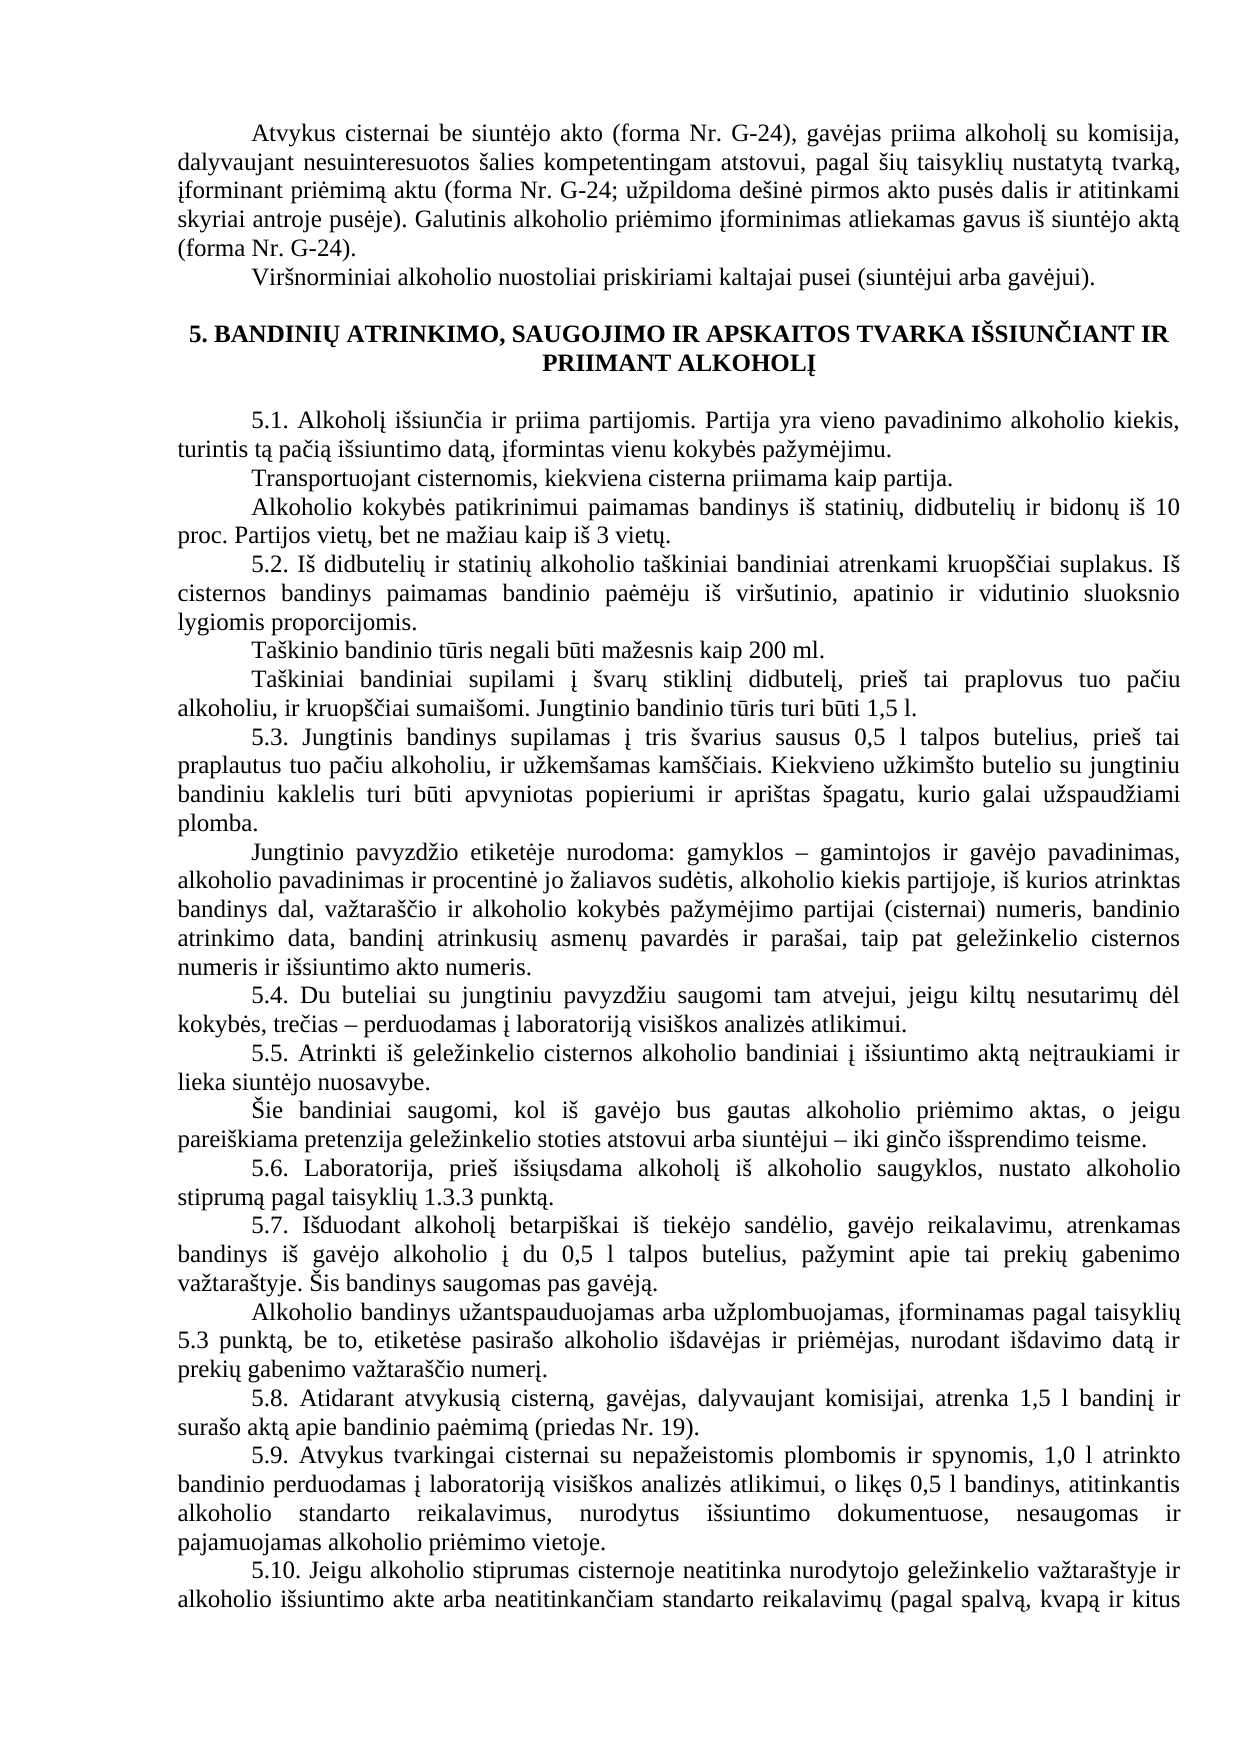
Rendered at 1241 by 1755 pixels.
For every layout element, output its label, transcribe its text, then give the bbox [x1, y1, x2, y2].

text Jungtinio pavyzdžio etiketėje nurodoma: gamyklos – gamintojos ir gavėjo pavadinimas, alkoholio pavadinimas ir procentinė jo žaliavos sudėtis, alkoholio kiekis partijoje, iš kurios atrinktas bandinys dal, važtaraščio ir alkoholio kokybės pažymėjimo partijai (cisternai) numeris, bandinio atrinkimo data, bandinį atrinkusių asmenų pavardės ir parašai, taip pat geležinkelio cisternos numeris ir išsiuntimo akto numeris. [177, 837, 1181, 981]
text 5.4. Du buteliai su jungtiniu pavyzdžiu saugomi tam atvejui, jeigu kiltų nesutarimų dėl kokybės, trečias – perduodamas į laboratoriją visiškos analizės atlikimui. [177, 981, 1181, 1038]
text 5.8. Atidarant atvykusią cisterną, gavėjas, dalyvaujant komisijai, atrenka 1,5 l bandinį ir surašo aktą apie bandinio paėmimą (priedas Nr. 19). [177, 1383, 1181, 1441]
text Viršnorminiai alkoholio nuostoliai priskiriami kaltajai pusei (siuntėjui arba gavėjui). [177, 262, 1181, 291]
text 5.2. Iš didbutelių ir statinių alkoholio taškiniai bandiniai atrenkami kruopščiai suplakus. Iš cisternos bandinys paimamas bandinio paėmėju iš viršutinio, apatinio ir vidutinio sluoksnio lygiomis proporcijomis. [177, 549, 1181, 636]
text 5. BANDINIŲ ATRINKIMO, SAUGOJIMO IR APSKAITOS TVARKA IŠSIUNČIANT IR PRIIMANT ALKOHOLĮ [177, 319, 1181, 377]
text 5.3. Jungtinis bandinys supilamas į tris švarius sausus 0,5 l talpos butelius, prieš tai praplautus tuo pačiu alkoholiu, ir užkemšamas kamščiais. Kiekvieno užkimšto butelio su jungtiniu bandiniu kaklelis turi būti apvyniotas popieriumi ir aprištas špagatu, kurio galai užspaudžiami plomba. [177, 722, 1181, 837]
text Alkoholio kokybės patikrinimui paimamas bandinys iš statinių, didbutelių ir bidonų iš 10 proc. Partijos vietų, bet ne mažiau kaip iš 3 vietų. [177, 492, 1181, 549]
text Transportuojant cisternomis, kiekviena cisterna priimama kaip partija. [177, 463, 1181, 492]
text 5.10. Jeigu alkoholio stiprumas cisternoje neatitinka nurodytojo geležinkelio važtaraštyje ir alkoholio išsiuntimo akte arba neatitinkančiam standarto reikalavimų (pagal spalvą, kvapą ir kitus [177, 1556, 1181, 1613]
text 5.1. Alkoholį išsiunčia ir priima partijomis. Partija yra vieno pavadinimo alkoholio kiekis, turintis tą pačią išsiuntimo datą, įformintas vienu kokybės pažymėjimu. [177, 406, 1181, 463]
text Alkoholio bandinys užantspauduojamas arba užplombuojamas, įforminamas pagal taisyklių 5.3 punktą, be to, etiketėse pasirašo alkoholio išdavėjas ir priėmėjas, nurodant išdavimo datą ir prekių gabenimo važtaraščio numerį. [177, 1297, 1181, 1383]
text 5.9. Atvykus tvarkingai cisternai su nepažeistomis plombomis ir spynomis, 1,0 l atrinkto bandinio perduodamas į laboratoriją visiškos analizės atlikimui, o likęs 0,5 l bandinys, atitinkantis alkoholio standarto reikalavimus, nurodytus išsiuntimo dokumentuose, nesaugomas ir pajamuojamas alkoholio priėmimo vietoje. [177, 1441, 1181, 1556]
text 5.5. Atrinkti iš geležinkelio cisternos alkoholio bandiniai į išsiuntimo aktą neįtraukiami ir lieka siuntėjo nuosavybe. [177, 1038, 1181, 1096]
text Taškinio bandinio tūris negali būti mažesnis kaip 200 ml. [177, 636, 1181, 664]
text Šie bandiniai saugomi, kol iš gavėjo bus gautas alkoholio priėmimo aktas, o jeigu pareiškiama pretenzija geležinkelio stoties atstovui arba siuntėjui – iki ginčo išsprendimo teisme. [177, 1096, 1181, 1153]
text Taškiniai bandiniai supilami į švarų stiklinį didbutelį, prieš tai praplovus tuo pačiu alkoholiu, ir kruopščiai sumaišomi. Jungtinio bandinio tūris turi būti 1,5 l. [177, 664, 1181, 722]
text 5.6. Laboratorija, prieš išsiųsdama alkoholį iš alkoholio saugyklos, nustato alkoholio stiprumą pagal taisyklių 1.3.3 punktą. [177, 1153, 1181, 1211]
text 5.7. Išduodant alkoholį betarpiškai iš tiekėjo sandėlio, gavėjo reikalavimu, atrenkamas bandinys iš gavėjo alkoholio į du 0,5 l talpos butelius, pažymint apie tai prekių gabenimo važtaraštyje. Šis bandinys saugomas pas gavėją. [177, 1211, 1181, 1297]
text Atvykus cisternai be siuntėjo akto (forma Nr. G-24), gavėjas priima alkoholį su komisija, dalyvaujant nesuinteresuotos šalies kompetentingam atstovui, pagal šių taisyklių nustatytą tvarką, įforminant priėmimą aktu (forma Nr. G-24; užpildoma dešinė pirmos akto pusės dalis ir atitinkami skyriai antroje pusėje). Galutinis alkoholio priėmimo įforminimas atliekamas gavus iš siuntėjo aktą (forma Nr. G-24). [177, 118, 1181, 262]
